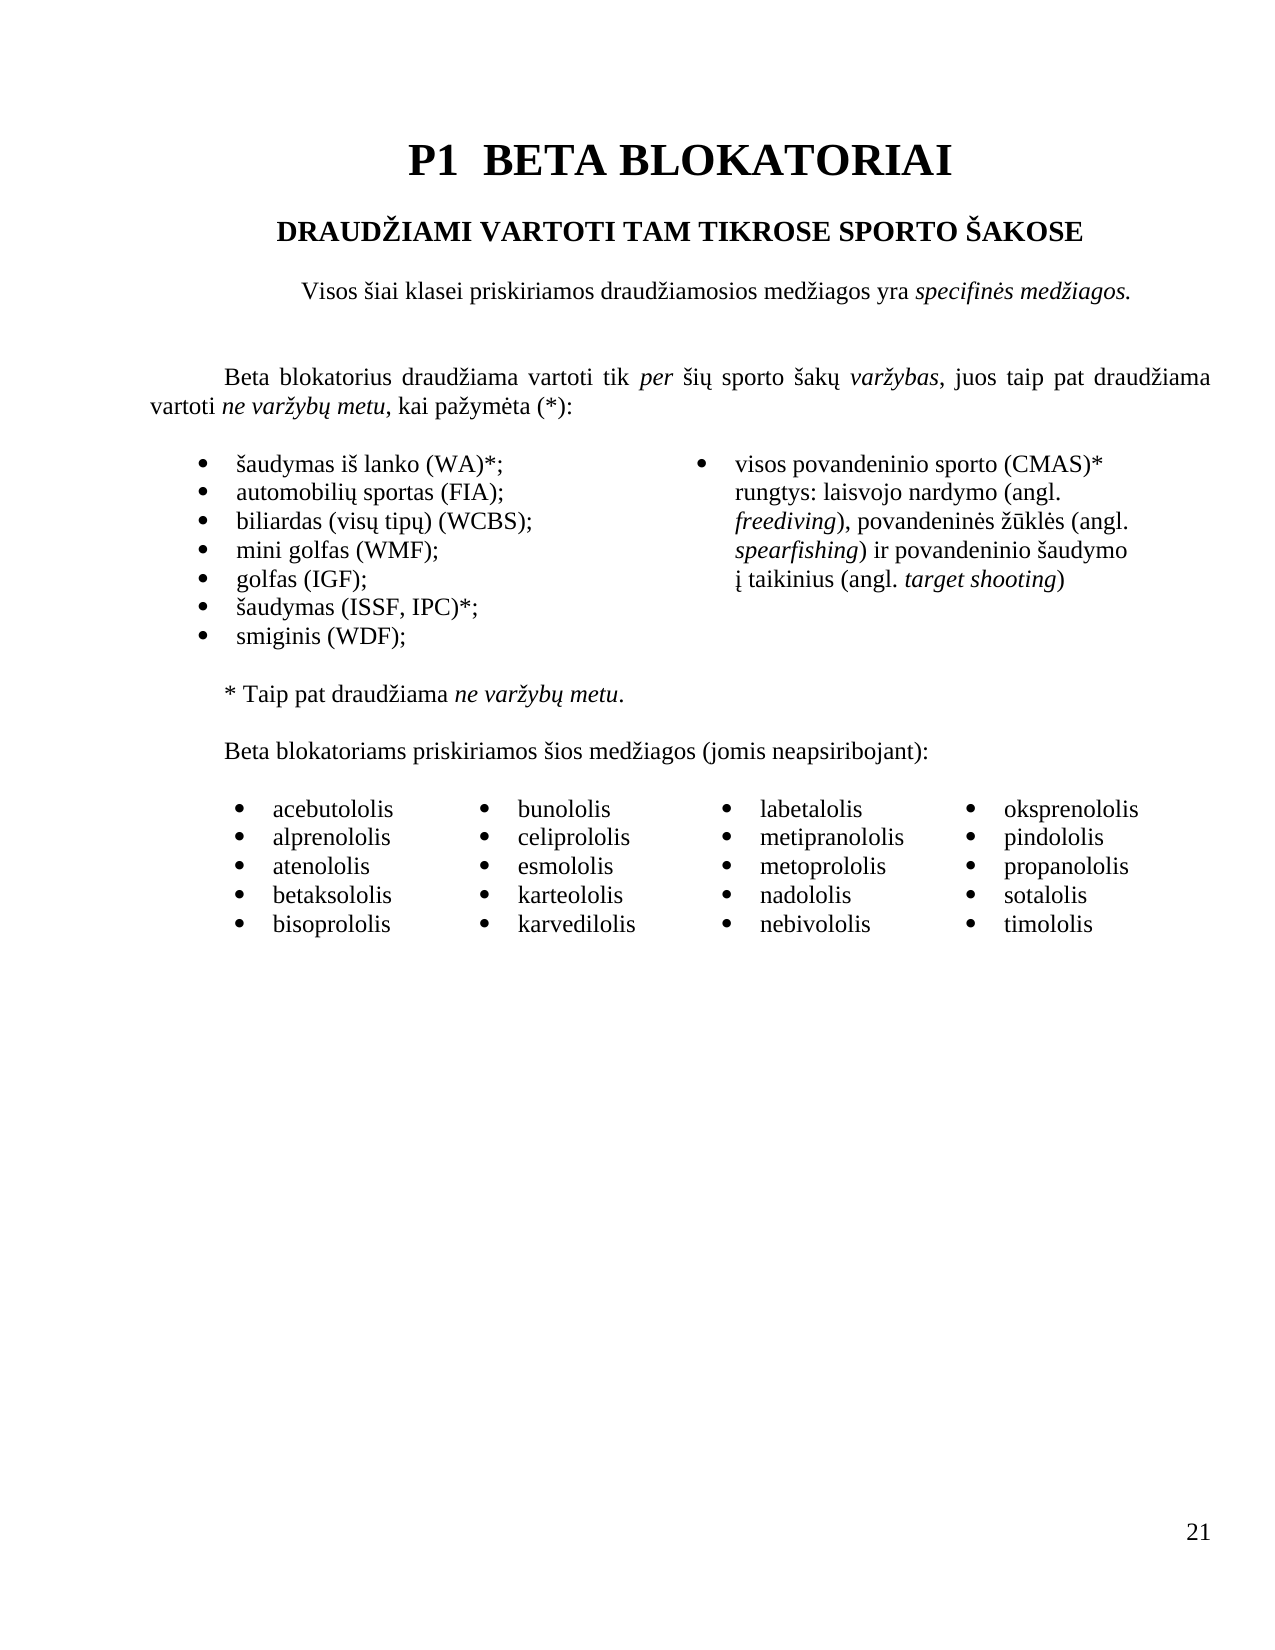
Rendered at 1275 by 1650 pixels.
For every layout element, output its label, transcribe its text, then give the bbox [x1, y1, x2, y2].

text Visos šiai klasei priskiriamos draudžiamosios medžiagos yra specifinės medžiagos. [150, 276, 1211, 305]
text Beta blokatorius draudžiama vartoti tik per šių sporto šakų varžybas, juos taip pat draudžiama vartoti ne varžybų metu, kai pažymėta (*): [150, 362, 1211, 420]
table_header  acebutololis  alprenololis  atenololis  betaksololis  bisoprololis [224, 794, 469, 966]
text * Taip pat draudžiama ne varžybų metu. [150, 679, 1211, 707]
text Beta blokatoriams priskiriamos šios medžiagos (jomis neapsiribojant): [150, 736, 1211, 765]
table_header  labetalolis  metipranololis  metoprololis  nadololis  nebivololis [711, 794, 955, 966]
table_header  visos povandeninio sporto (CMAS)* rungtys: laisvojo nardymo (angl. freediving), povandeninės žūklės (angl. spearfishing) ir povandeninio šaudymo į taikinius (angl. target shooting) [649, 449, 1147, 650]
table_header  šaudymas iš lanko (WA)*;  automobilių sportas (FIA);  biliardas (visų tipų) (WCBS);  mini golfas (WMF);  golfas (IGF);  šaudymas (ISSF, IPC)*;  smiginis (WDF); [150, 449, 649, 650]
text P1 BETA BLOKATORIAI [150, 132, 1211, 185]
table_header  bunololis  celiprololis  esmololis  karteololis  karvedilolis [469, 794, 711, 966]
table_header  oksprenololis  pindololis  propanololis  sotalolis  timololis [955, 794, 1199, 966]
text DRAUDŽIAMI VARTOTI TAM TIKROSE SPORTO ŠAKOSE [150, 214, 1211, 247]
